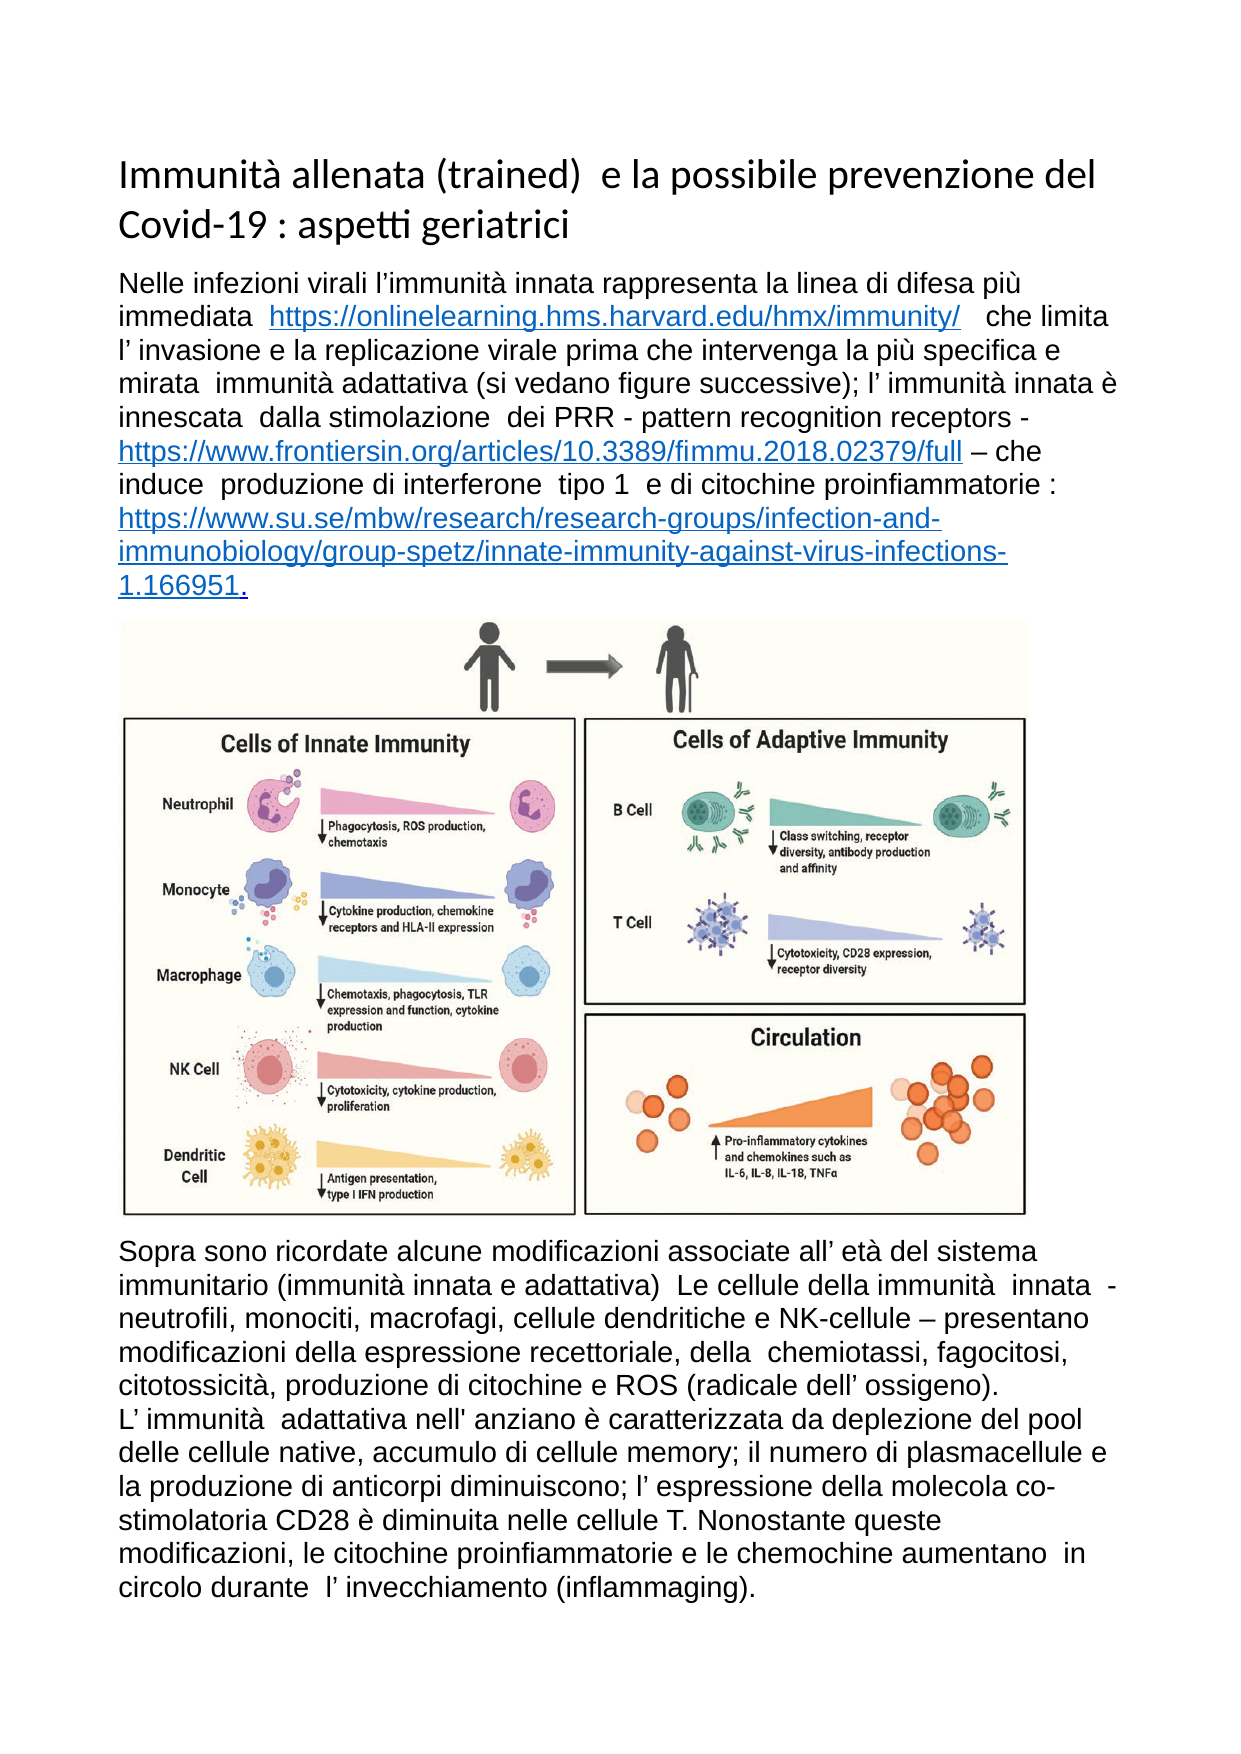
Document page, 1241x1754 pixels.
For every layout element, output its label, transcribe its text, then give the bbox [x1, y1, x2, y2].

text Immunità allenata (trained) e la possibile prevenzione del Covid-19 : aspetti geriatrici [118, 148, 1122, 249]
text Nelle infezioni virali l’immunità innata rappresenta la linea di difesa più immediata https://onlinelearning.hms.harvard.edu/hmx/immunity/ che limita l’ invasione e la replicazione virale prima che intervenga la più specifica e mirata immunità adattativa (si vedano figure successive); l’ immunità innata è innescata dalla stimolazione dei PRR - pattern recognition receptors - https://www.frontiersin.org/articles/10.3389/fimmu.2018.02379/full – che induce produzione di interferone tipo 1 e di citochine proinfiammatorie : https://www.su.se/mbw/research/research-groups/infection-and-immunobiology/group-spetz/innate-immunity-against-virus-infections-1.166951. [118, 266, 1122, 601]
text Sopra sono ricordate alcune modificazioni associate all’ età del sistema immunitario (immunità innata e adattativa) Le cellule della immunità innata - neutrofili, monociti, macrofagi, cellule dendritiche e NK-cellule – presentano modificazioni della espressione recettoriale, della chemiotassi, fagocitosi, citotossicità, produzione di citochine e ROS (radicale dell’ ossigeno). L’ immunità adattativa nell' anziano è caratterizzata da deplezione del pool delle cellule native, accumulo di cellule memory; il numero di plasmacellule e la produzione di anticorpi diminuiscono; l’ espressione della molecola co-stimolatoria CD28 è diminuita nelle cellule T. Nonostante queste modificazioni, le citochine proinfiammatorie e le chemochine aumentano in circolo durante l’ invecchiamento (inflammaging). [118, 1234, 1122, 1603]
